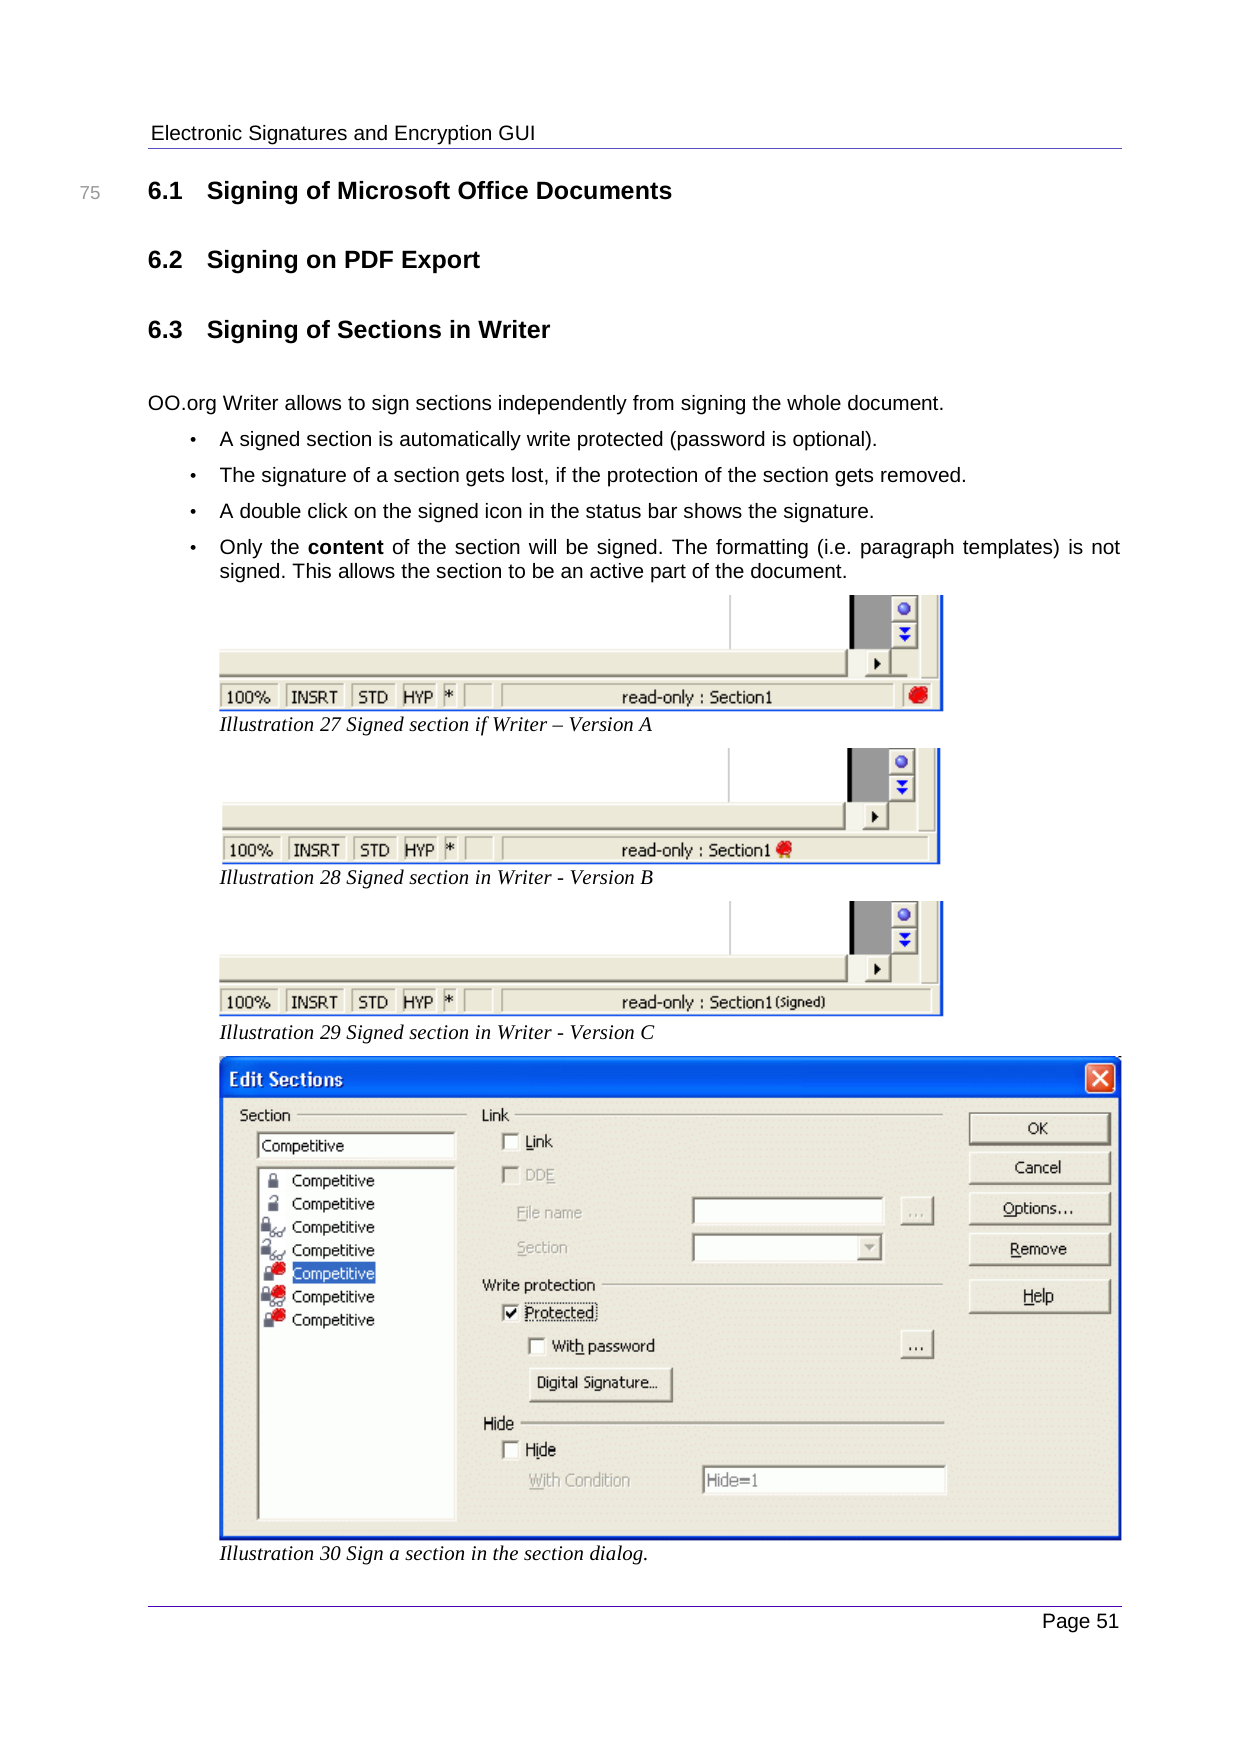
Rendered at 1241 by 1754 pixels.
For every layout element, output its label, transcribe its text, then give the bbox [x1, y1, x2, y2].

picture [222, 748, 942, 866]
list Only the content of the section will be signed. The formatting (i.e. paragraph templates) is not signed. This allows the section to be an active part of the document. [190, 536, 1122, 583]
subtitle Signing on PDF Export [148, 246, 1122, 274]
picture [219, 595, 945, 713]
list A signed section is automatically write protected (password is optional). [190, 427, 1122, 451]
list Illustration 27 Signed section if Writer – Version A [219, 713, 944, 736]
picture [219, 1056, 1123, 1542]
list Illustration 29 Signed section in Writer - Version C [219, 1021, 944, 1044]
list A double click on the signed icon in the status bar shows the signature. [190, 499, 1122, 523]
picture [219, 901, 945, 1021]
list Illustration 28 Signed section in Writer - Version B [219, 761, 944, 889]
subtitle Signing of Sections in Writer [148, 316, 1122, 344]
list The signature of a section gets lost, if the protection of the section gets removed. [190, 463, 1122, 487]
subtitle Signing of Microsoft Office Documents [148, 177, 1122, 205]
text OO.org Writer allows to sign sections independently from signing the whole document. [148, 391, 1122, 415]
list Illustration 30 Sign a section in the section dialog. [219, 1542, 1122, 1565]
